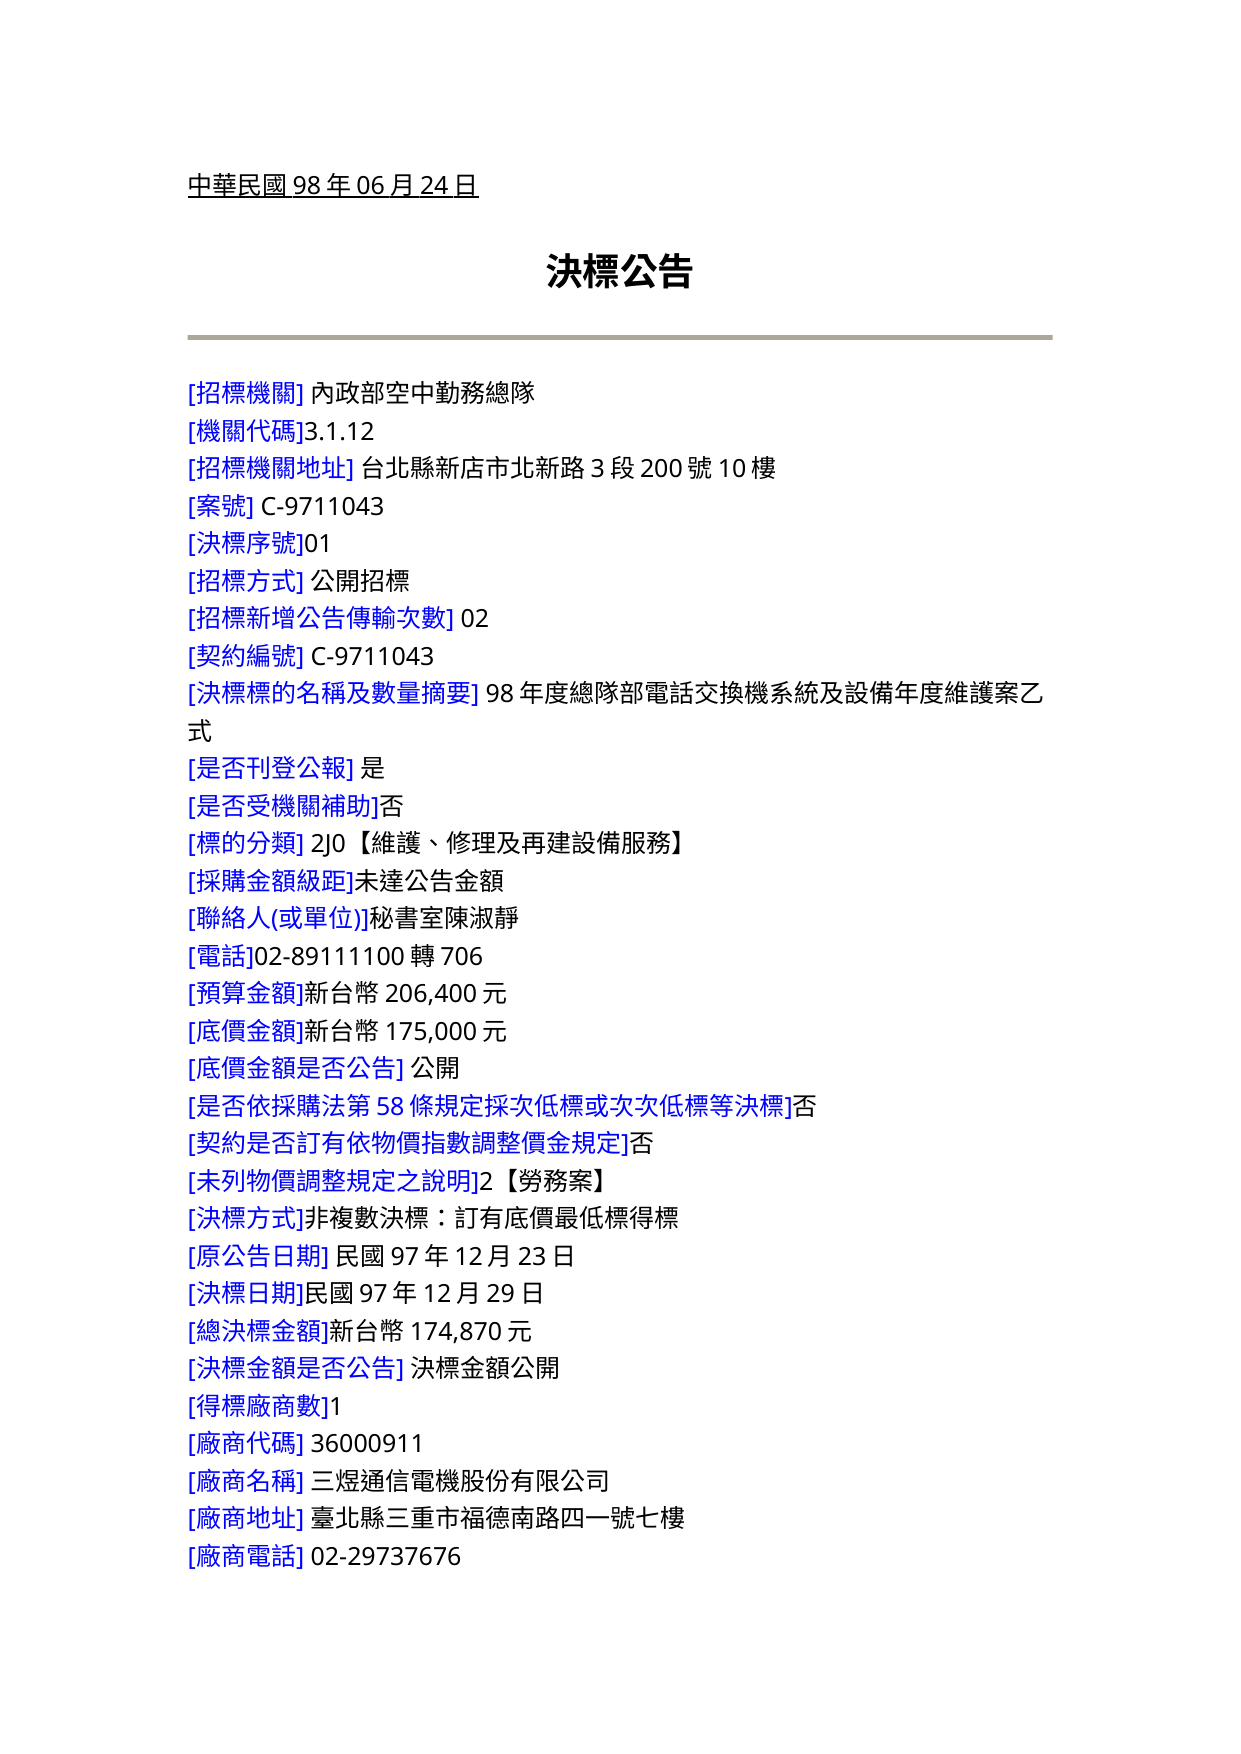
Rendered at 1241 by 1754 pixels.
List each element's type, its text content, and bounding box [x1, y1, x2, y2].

subtitle 決標公告 [187, 231, 1053, 306]
text [招標機關] 內政部空中勤務總隊 [機關代碼]3.1.12 [招標機關地址] 台北縣新店市北新路3段200號10樓 [案號] C-9711043 [決標序號]01 [招標方式] 公開招標 [招標新增公告傳輸次數] 02 [契約編號] C-9711043 [決標標的名稱及數量摘要] 98年度總隊部電話交換機系統及設備年度維護案乙式 [是否刊登公報] 是 [是否受機關補助]否 [標的分類] 2J0【維護、修理及再建設備服務】 [採購金額級距]未達公告金額 [聯絡人(或單位)]秘書室陳淑靜 [電話]02-89111100轉706 [預算金額]新台幣 206,400元 [底價金額]新台幣 175,000元 [底價金額是否公告] 公開 [是否依採購法第58條規定採次低標或次次低標等決標]否 [契約是否訂有依物價指數調整價金規定]否 [未列物價調整規定之說明]2【勞務案】 [決標方式]非複數決標：訂有底價最低標得標 [原公告日期] 民國97年12月23日 [決標日期]民國97年12月29日 [總決標金額]新台幣 174,870元 [決標金額是否公告] 決標金額公開 [得標廠商數]1 [廠商代碼] 36000911 [廠商名稱] 三煜通信電機股份有限公司 [廠商地址] 臺北縣三重市福德南路四一號七樓 [廠商電話] 02-29737676 [187, 373, 1053, 1573]
text 中華民國98年06月24日 [187, 164, 1053, 202]
